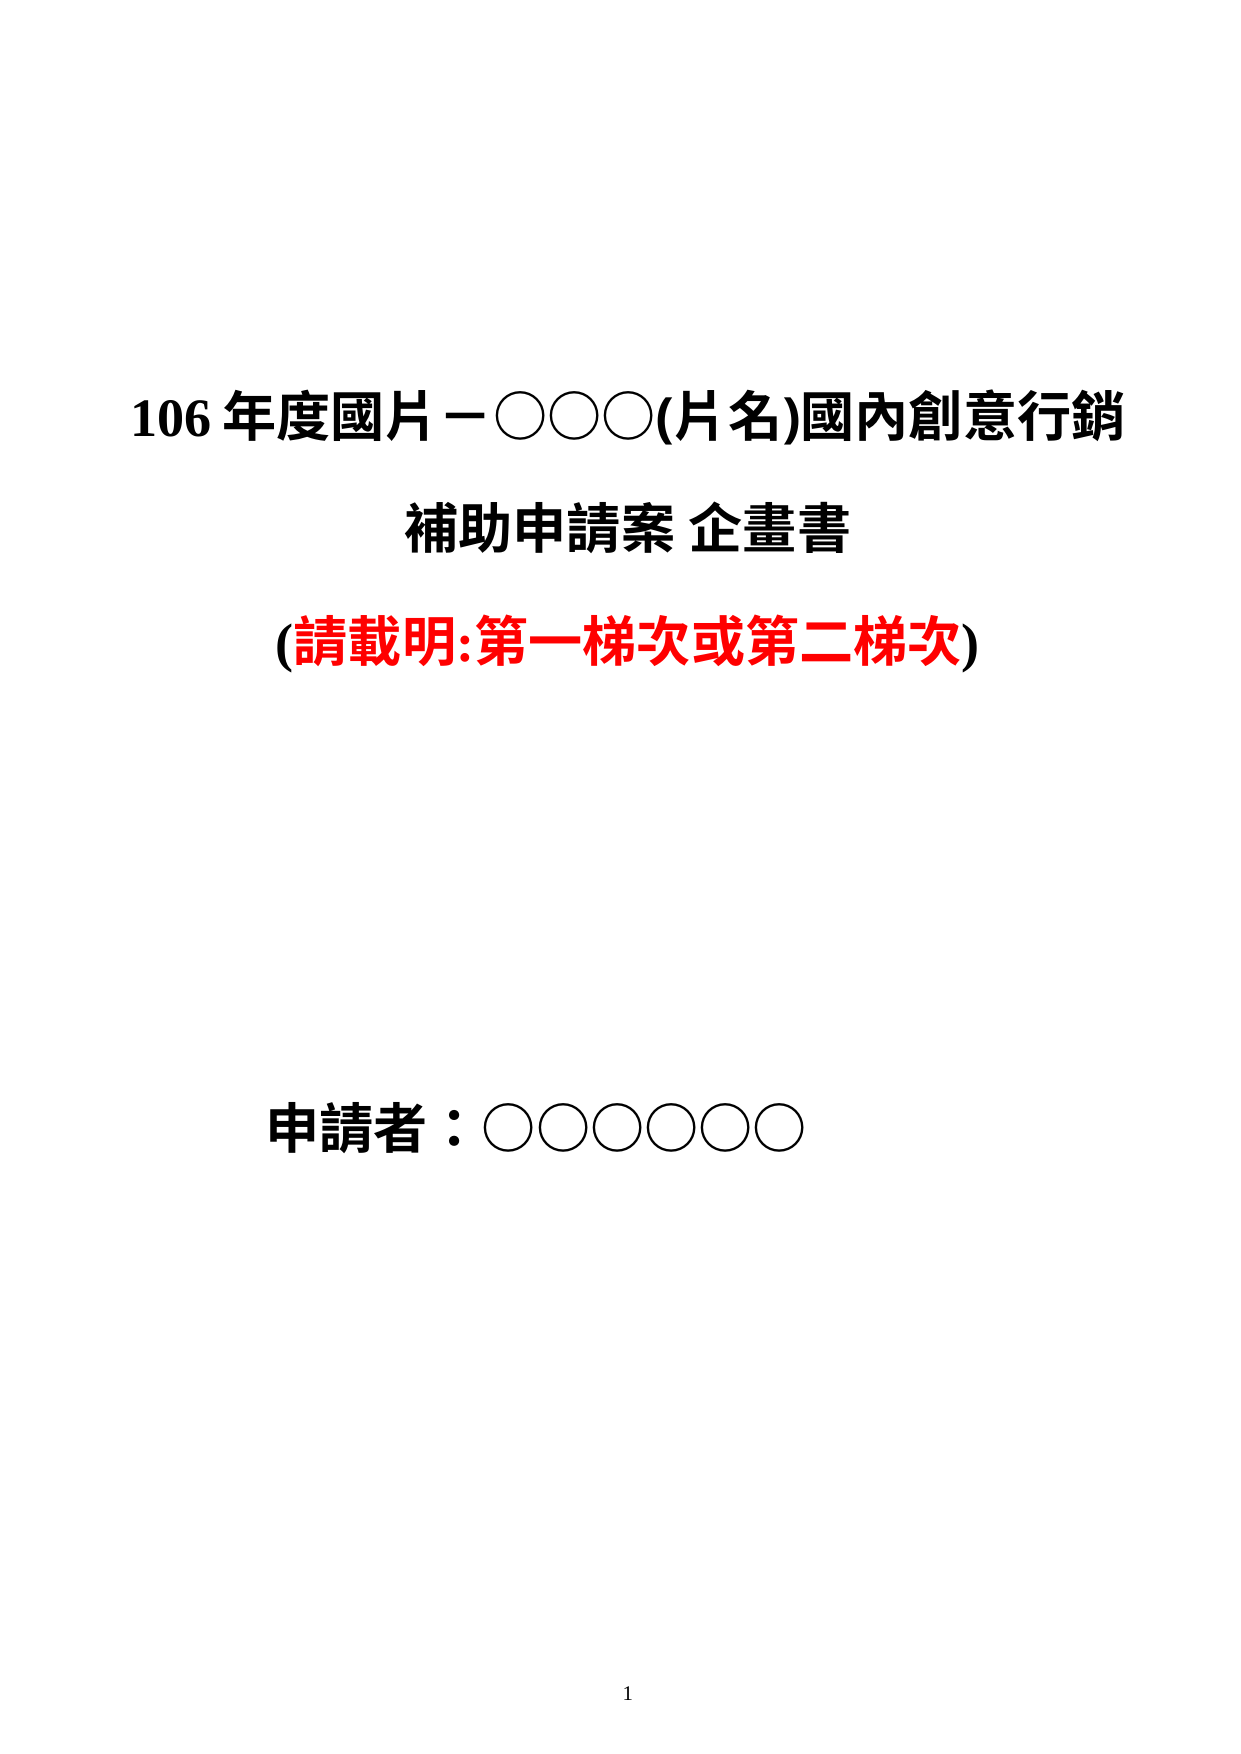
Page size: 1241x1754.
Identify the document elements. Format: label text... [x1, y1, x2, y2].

text 申請者：○○○○○○ [251, 1069, 1137, 1181]
text 106年度國片－○○○(片名)國內創意行銷補助申請案 企畫書 [118, 356, 1137, 581]
text (請載明:第一梯次或第二梯次) [118, 581, 1137, 694]
